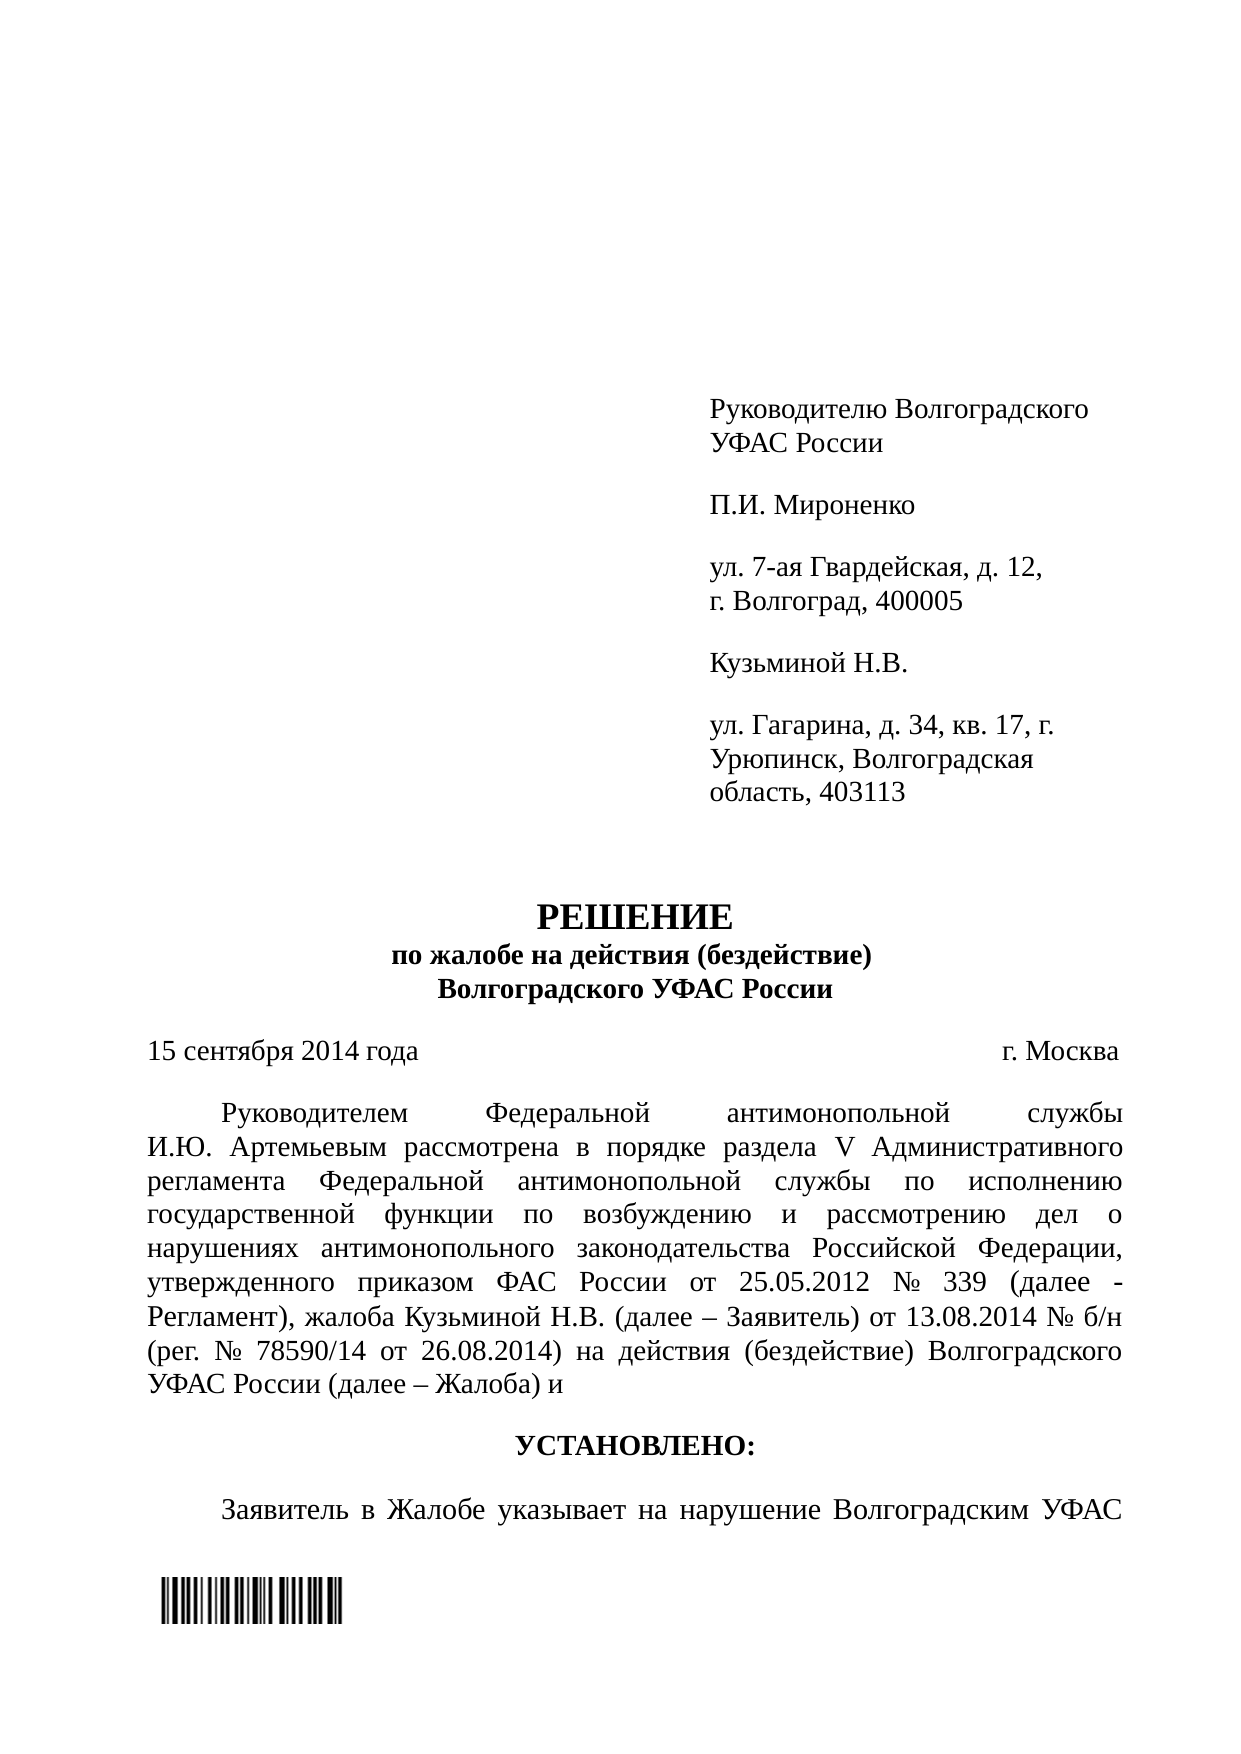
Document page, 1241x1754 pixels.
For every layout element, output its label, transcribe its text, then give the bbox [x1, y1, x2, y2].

text УФАС России [709, 425, 1123, 458]
text Волгоградского УФАС России [147, 971, 1123, 1004]
text П.И. Мироненко [709, 487, 1123, 521]
text Руководителю Волгоградского [709, 391, 1123, 425]
text г. Волгоград, 400005 [709, 583, 1123, 616]
text по жалобе на действия (бездействие) [147, 937, 1123, 971]
text Заявитель в Жалобе указывает на нарушение Волгоградским УФАС [147, 1491, 1123, 1526]
picture [146, 1577, 360, 1624]
text ул. 7-ая Гвардейская, д. 12, [709, 549, 1123, 583]
text 15 сентября 2014 года г. Москва [147, 1033, 1123, 1067]
text Кузьминой Н.В. [709, 645, 1123, 679]
text Руководителем Федеральной антимонопольной службы И.Ю. Артемьевым рассмотрена в порядке раздела V Административного регламента Федеральной антимонопольной службы по исполнению государственной функции по возбуждению и рассмотрению дел о нарушениях антимонопольного законодательства Российской Федерации, утвержденного приказом ФАС России от 25.05.2012 № 339 (далее - Регламент), жалоба Кузьминой Н.В. (далее – Заявитель) от 13.08.2014 № б/н (рег. № 78590/14 от 26.08.2014) на действия (бездействие) Волгоградского УФАС России (далее – Жалоба) и [147, 1096, 1123, 1400]
subtitle РЕШЕНИЕ [147, 894, 1123, 937]
text УСТАНОВЛЕНО: [147, 1428, 1123, 1462]
text ул. Гагарина, д. 34, кв. 17, г. Урюпинск, Волгоградская область, 403113 [709, 707, 1123, 808]
